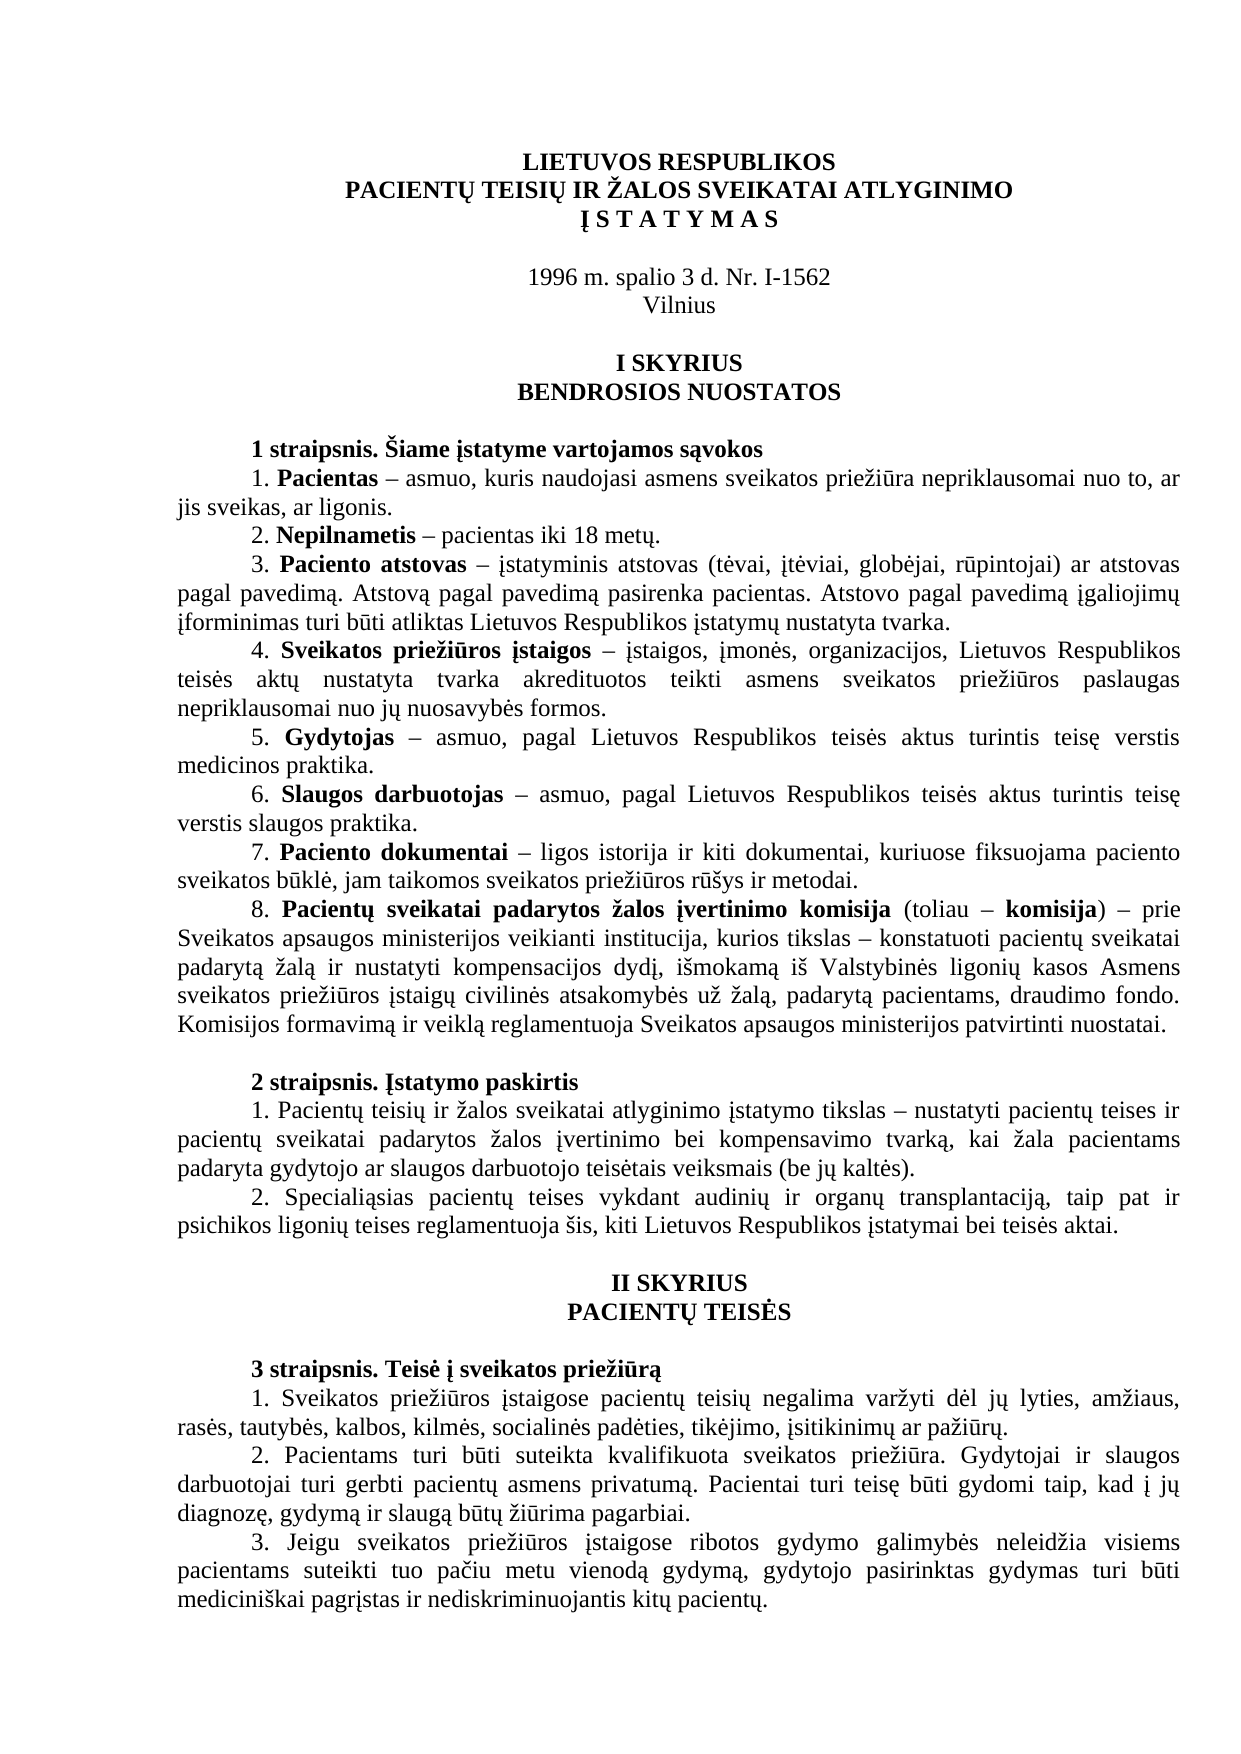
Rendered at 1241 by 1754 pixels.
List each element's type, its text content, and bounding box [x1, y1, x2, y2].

text 2. Specialiąsias pacientų teises vykdant audinių ir organų transplantaciją, taip pat ir psichikos ligonių teises reglamentuoja šis, kiti Lietuvos Respublikos įstatymai bei teisės aktai. [177, 1182, 1181, 1239]
text 8. Pacientų sveikatai padarytos žalos įvertinimo komisija (toliau – komisija) – prie Sveikatos apsaugos ministerijos veikianti institucija, kurios tikslas – konstatuoti pacientų sveikatai padarytą žalą ir nustatyti kompensacijos dydį, išmokamą iš Valstybinės ligonių kasos Asmens sveikatos priežiūros įstaigų civilinės atsakomybės už žalą, padarytą pacientams, draudimo fondo. Komisijos formavimą ir veiklą reglamentuoja Sveikatos apsaugos ministerijos patvirtinti nuostatai. [177, 894, 1181, 1038]
text LIETUVOS RESPUBLIKOS PACIENTŲ TEISIŲ IR ŽALOS SVEIKATAI ATLYGINIMO Į S T A T Y M A S [177, 147, 1181, 233]
text II SKYRIUS [177, 1268, 1181, 1297]
text 1 straipsnis. Šiame įstatyme vartojamos sąvokos [177, 434, 1181, 463]
text 1. Pacientų teisių ir žalos sveikatai atlyginimo įstatymo tikslas – nustatyti pacientų teises ir pacientų sveikatai padarytos žalos įvertinimo bei kompensavimo tvarką, kai žala pacientams padaryta gydytojo ar slaugos darbuotojo teisėtais veiksmais (be jų kaltės). [177, 1096, 1181, 1182]
text 6. Slaugos darbuotojas – asmuo, pagal Lietuvos Respublikos teisės aktus turintis teisę verstis slaugos praktika. [177, 779, 1181, 837]
text 3. Paciento atstovas – įstatyminis atstovas (tėvai, įtėviai, globėjai, rūpintojai) ar atstovas pagal pavedimą. Atstovą pagal pavedimą pasirenka pacientas. Atstovo pagal pavedimą įgaliojimų įforminimas turi būti atliktas Lietuvos Respublikos įstatymų nustatyta tvarka. [177, 549, 1181, 636]
text 2. Nepilnametis – pacientas iki 18 metų. [177, 521, 1181, 549]
text 4. Sveikatos priežiūros įstaigos – įstaigos, įmonės, organizacijos, Lietuvos Respublikos teisės aktų nustatyta tvarka akredituotos teikti asmens sveikatos priežiūros paslaugas nepriklausomai nuo jų nuosavybės formos. [177, 636, 1181, 722]
text 7. Paciento dokumentai – ligos istorija ir kiti dokumentai, kuriuose fiksuojama paciento sveikatos būklė, jam taikomos sveikatos priežiūros rūšys ir metodai. [177, 837, 1181, 894]
text 5. Gydytojas – asmuo, pagal Lietuvos Respublikos teisės aktus turintis teisę verstis medicinos praktika. [177, 722, 1181, 779]
text 2. Pacientams turi būti suteikta kvalifikuota sveikatos priežiūra. Gydytojai ir slaugos darbuotojai turi gerbti pacientų asmens privatumą. Pacientai turi teisę būti gydomi taip, kad į jų diagnozę, gydymą ir slaugą būtų žiūrima pagarbiai. [177, 1441, 1181, 1527]
text 3 straipsnis. Teisė į sveikatos priežiūrą [177, 1354, 1181, 1383]
text Vilnius [177, 291, 1181, 319]
text PACIENTŲ TEISĖS [177, 1297, 1181, 1326]
text BENDROSIOS NUOSTATOS [177, 377, 1181, 406]
text 1. Sveikatos priežiūros įstaigose pacientų teisių negalima varžyti dėl jų lyties, amžiaus, rasės, tautybės, kalbos, kilmės, socialinės padėties, tikėjimo, įsitikinimų ar pažiūrų. [177, 1383, 1181, 1441]
text 3. Jeigu sveikatos priežiūros įstaigose ribotos gydymo galimybės neleidžia visiems pacientams suteikti tuo pačiu metu vienodą gydymą, gydytojo pasirinktas gydymas turi būti mediciniškai pagrįstas ir nediskriminuojantis kitų pacientų. [177, 1527, 1181, 1613]
text 1. Pacientas – asmuo, kuris naudojasi asmens sveikatos priežiūra nepriklausomai nuo to, ar jis sveikas, ar ligonis. [177, 463, 1181, 521]
text I SKYRIUS [177, 348, 1181, 377]
text 1996 m. spalio 3 d. Nr. I-1562 [177, 262, 1181, 291]
text 2 straipsnis. Įstatymo paskirtis [177, 1067, 1181, 1096]
